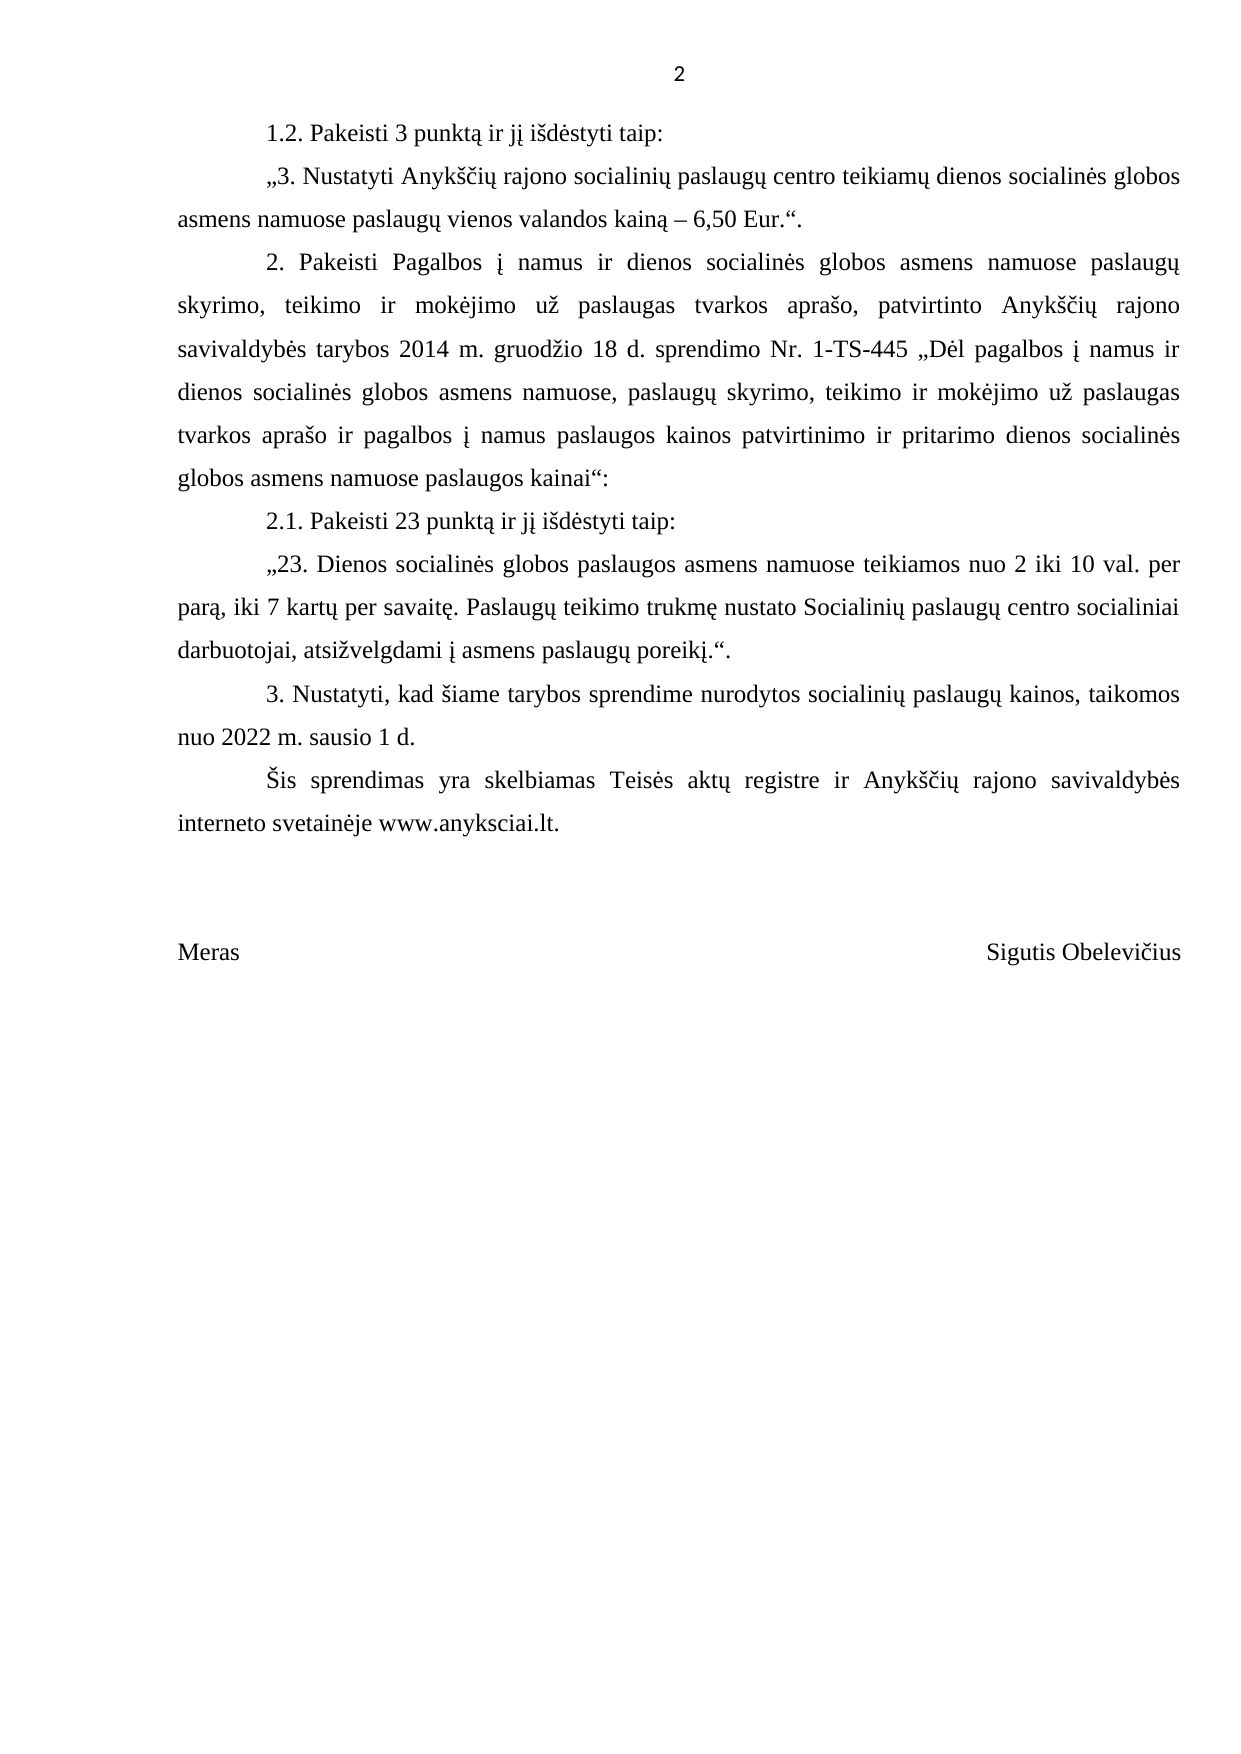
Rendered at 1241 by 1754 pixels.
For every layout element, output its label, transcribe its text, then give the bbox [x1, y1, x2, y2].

text Šis sprendimas yra skelbiamas Teisės aktų registre ir Anykščių rajono savivaldybės interneto svetainėje www.anyksciai.lt. [177, 765, 1181, 837]
text 2. Pakeisti Pagalbos į namus ir dienos socialinės globos asmens namuose paslaugų skyrimo, teikimo ir mokėjimo už paslaugas tvarkos aprašo, patvirtinto Anykščių rajono savivaldybės tarybos 2014 m. gruodžio 18 d. sprendimo Nr. 1-TS-445 „Dėl pagalbos į namus ir dienos socialinės globos asmens namuose, paslaugų skyrimo, teikimo ir mokėjimo už paslaugas tvarkos aprašo ir pagalbos į namus paslaugos kainos patvirtinimo ir pritarimo dienos socialinės globos asmens namuose paslaugos kainai“: [177, 247, 1181, 492]
text 2.1. Pakeisti 23 punktą ir jį išdėstyti taip: [177, 506, 1181, 535]
text „23. Dienos socialinės globos paslaugos asmens namuose teikiamos nuo 2 iki 10 val. per parą, iki 7 kartų per savaitę. Paslaugų teikimo trukmę nustato Socialinių paslaugų centro socialiniai darbuotojai, atsižvelgdami į asmens paslaugų poreikį.“. [177, 549, 1181, 664]
text „3. Nustatyti Anykščių rajono socialinių paslaugų centro teikiamų dienos socialinės globos asmens namuose paslaugų vienos valandos kainą – 6,50 Eur.“. [177, 161, 1181, 233]
text 3. Nustatyti, kad šiame tarybos sprendime nurodytos socialinių paslaugų kainos, taikomos nuo 2022 m. sausio 1 d. [177, 679, 1181, 751]
text Meras Sigutis Obelevičius [177, 937, 1181, 966]
text 1.2. Pakeisti 3 punktą ir jį išdėstyti taip: [177, 118, 1181, 147]
